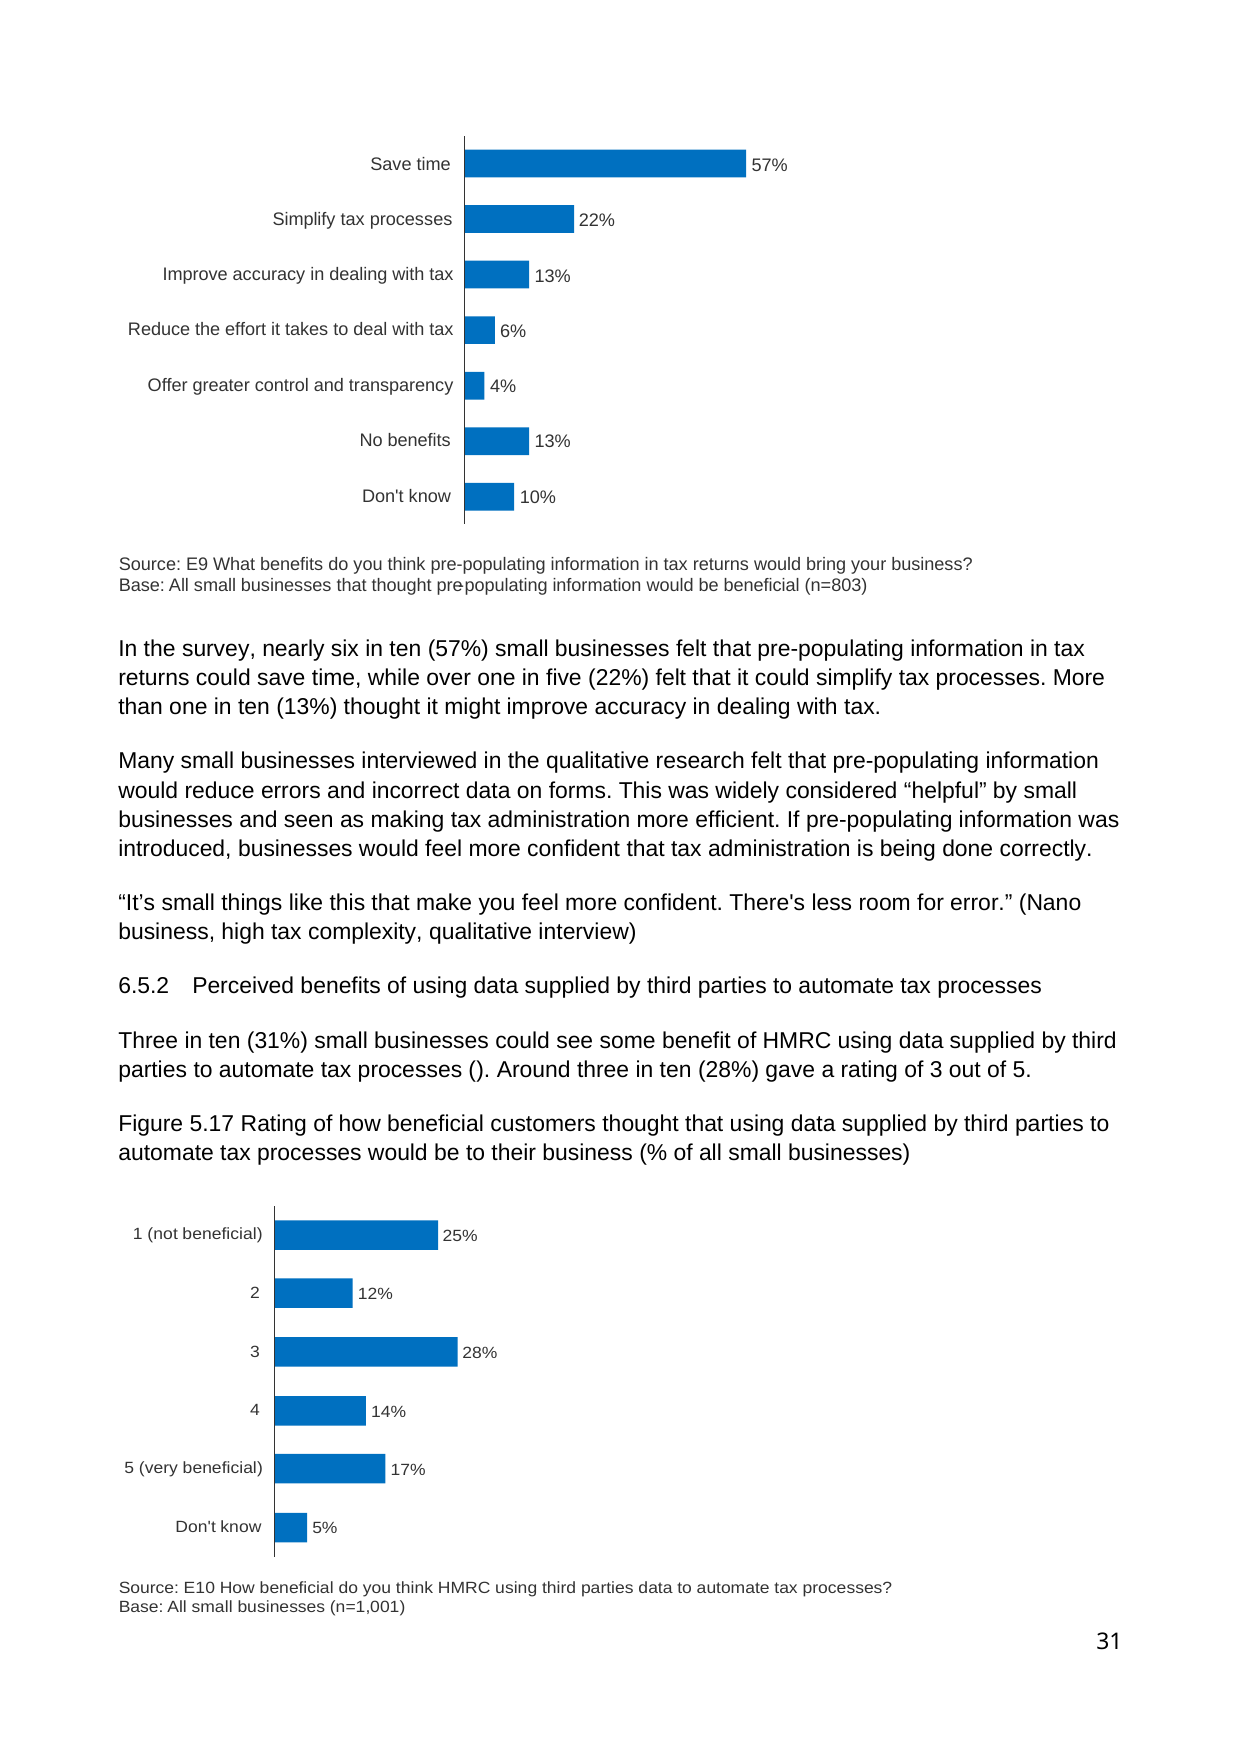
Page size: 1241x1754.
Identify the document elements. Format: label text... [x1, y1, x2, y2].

text Three in ten (31%) small businesses could see some benefit of HMRC using data supplied by third parties to automate tax processes (Figure 5.17). Around three in ten (28%) gave a rating of 3 out of 5. [118, 1025, 1122, 1083]
text Many small businesses interviewed in the qualitative research felt that pre-populating information would reduce errors and incorrect data on forms. This was widely considered “helpful” by small businesses and seen as making tax administration more efficient. If pre-populating information was introduced, businesses would feel more confident that tax administration is being done correctly. [118, 746, 1122, 862]
text Figure 5.17 Rating of how beneficial customers thought that using data supplied by third parties to automate tax processes would be to their business (% of all small businesses) [118, 1108, 1122, 1166]
text In the survey, nearly six in ten (57%) small businesses felt that pre-populating information in tax returns could save time, while over one in five (22%) felt that it could simplify tax processes. More than one in ten (13%) thought it might improve accuracy in dealing with tax. [118, 633, 1122, 721]
text “It’s small things like this that make you feel more confident. There's less room for error.” (Nano business, high tax complexity, qualitative interview) [118, 887, 1122, 946]
subtitle Perceived benefits of using data supplied by third parties to automate tax processes [118, 971, 1122, 1000]
